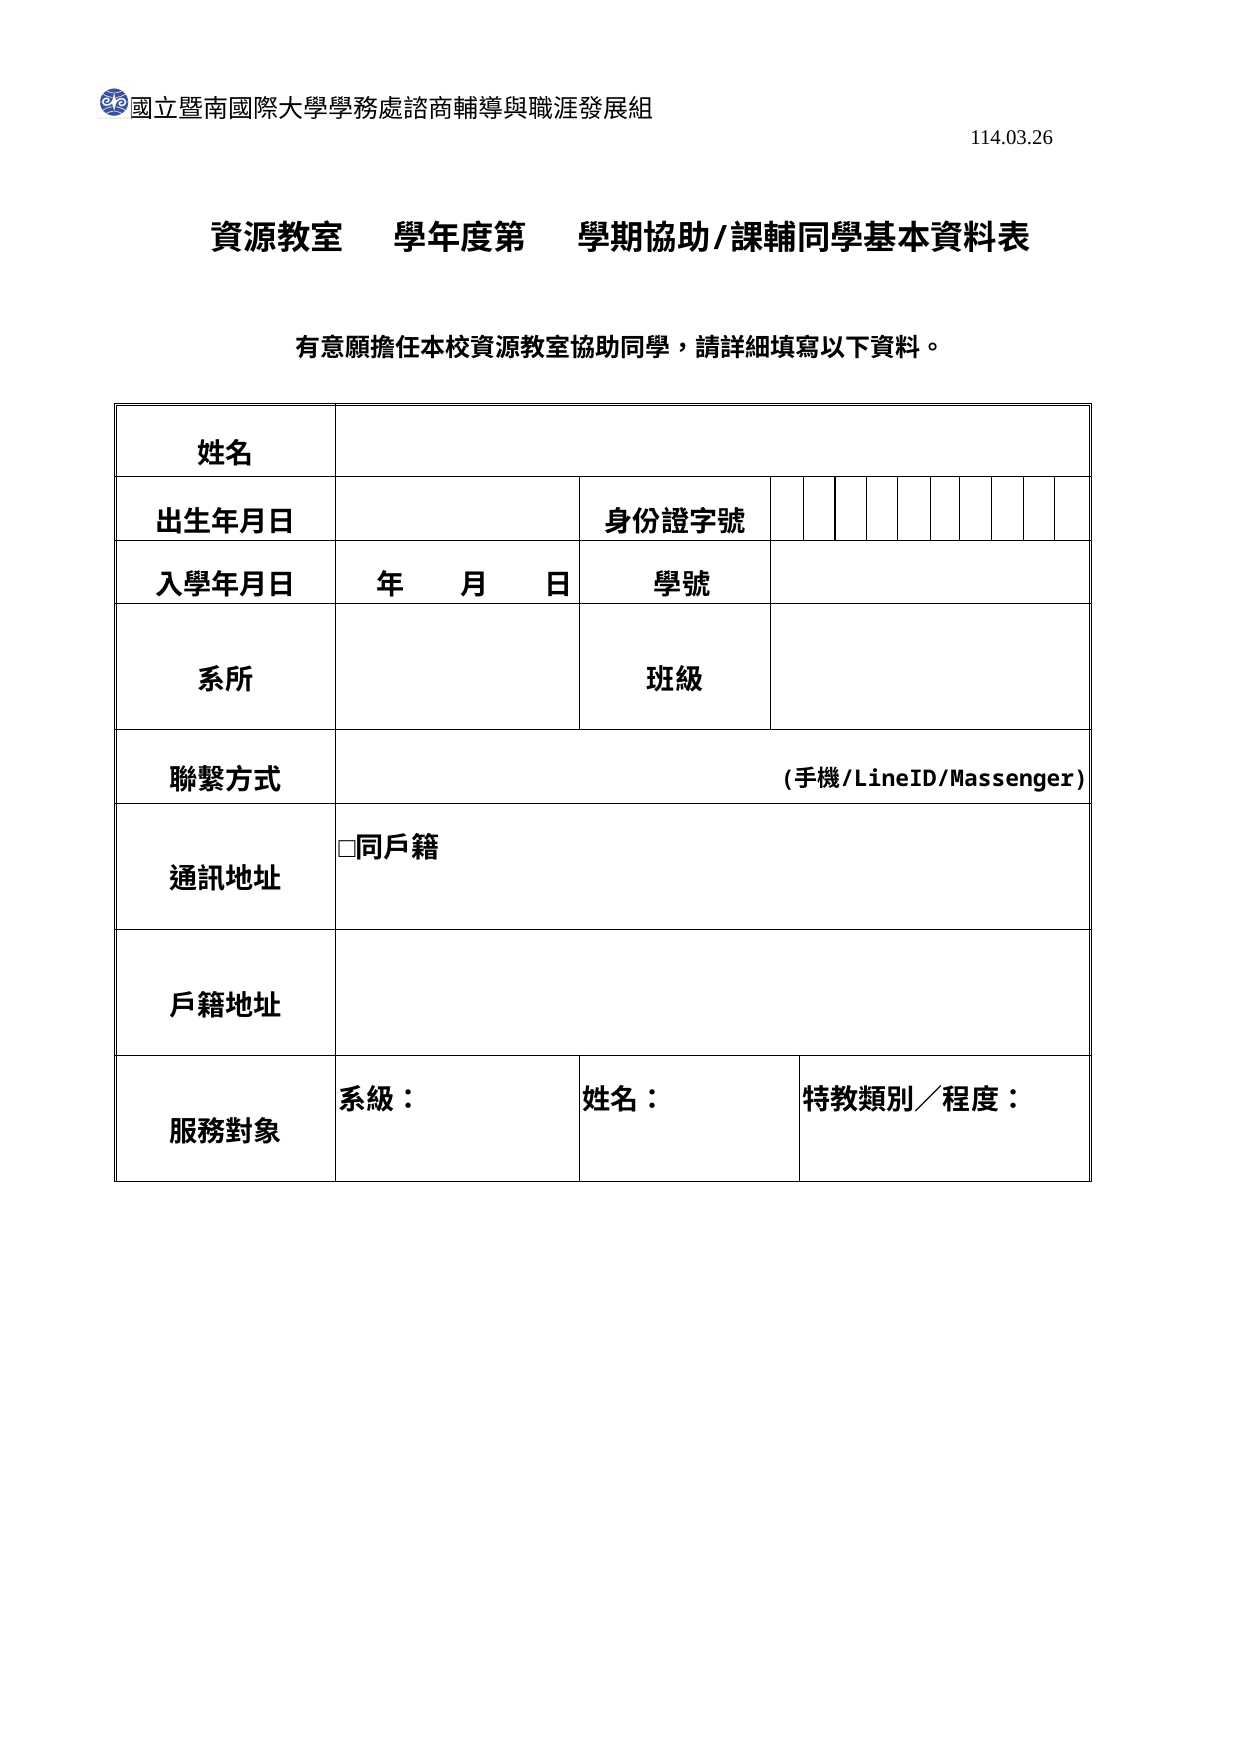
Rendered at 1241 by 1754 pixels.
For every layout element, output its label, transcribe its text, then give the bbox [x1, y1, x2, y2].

table_cell 特教類別∕程度： [800, 1056, 1089, 1181]
table_cell 系所 [117, 604, 335, 729]
table_cell 聯繫方式 [117, 730, 335, 803]
table_cell [1055, 477, 1089, 540]
table_cell [336, 604, 579, 729]
table_cell [771, 541, 1089, 603]
table_cell [898, 477, 930, 540]
table_cell 姓名： [580, 1056, 799, 1181]
table_cell [336, 477, 579, 540]
table_cell [992, 477, 1023, 540]
table_header [336, 406, 1089, 476]
table_cell [931, 477, 959, 540]
table_cell 出生年月日 [117, 477, 335, 540]
table_cell 年 月 日 [336, 541, 579, 603]
text 有意願擔任本校資源教室協助同學，請詳細填寫以下資料。 [187, 304, 1053, 366]
table_cell [960, 477, 991, 540]
table_cell [836, 477, 866, 540]
table_cell 系級： [336, 1056, 579, 1181]
text 資源教室 學年度第 學期協助/課輔同學基本資料表 [187, 193, 1053, 256]
table_cell 通訊地址 [117, 804, 335, 929]
table_header 姓名 [117, 406, 335, 476]
table_cell [1024, 477, 1054, 540]
table_cell 班級 [580, 604, 770, 729]
table_cell □同戶籍 [336, 804, 1089, 929]
table_cell [804, 477, 834, 540]
table_cell 入學年月日 [117, 541, 335, 603]
table_cell 服務對象 [117, 1056, 335, 1181]
table_cell [771, 477, 803, 540]
table_cell (手機/LineID/Massenger) [336, 730, 1089, 803]
table_cell [867, 477, 897, 540]
table_cell [336, 930, 1089, 1055]
table_cell 戶籍地址 [117, 930, 335, 1055]
table_cell [771, 604, 1089, 729]
table_cell 身份證字號 [580, 477, 770, 540]
table_cell 學號 [580, 541, 770, 603]
